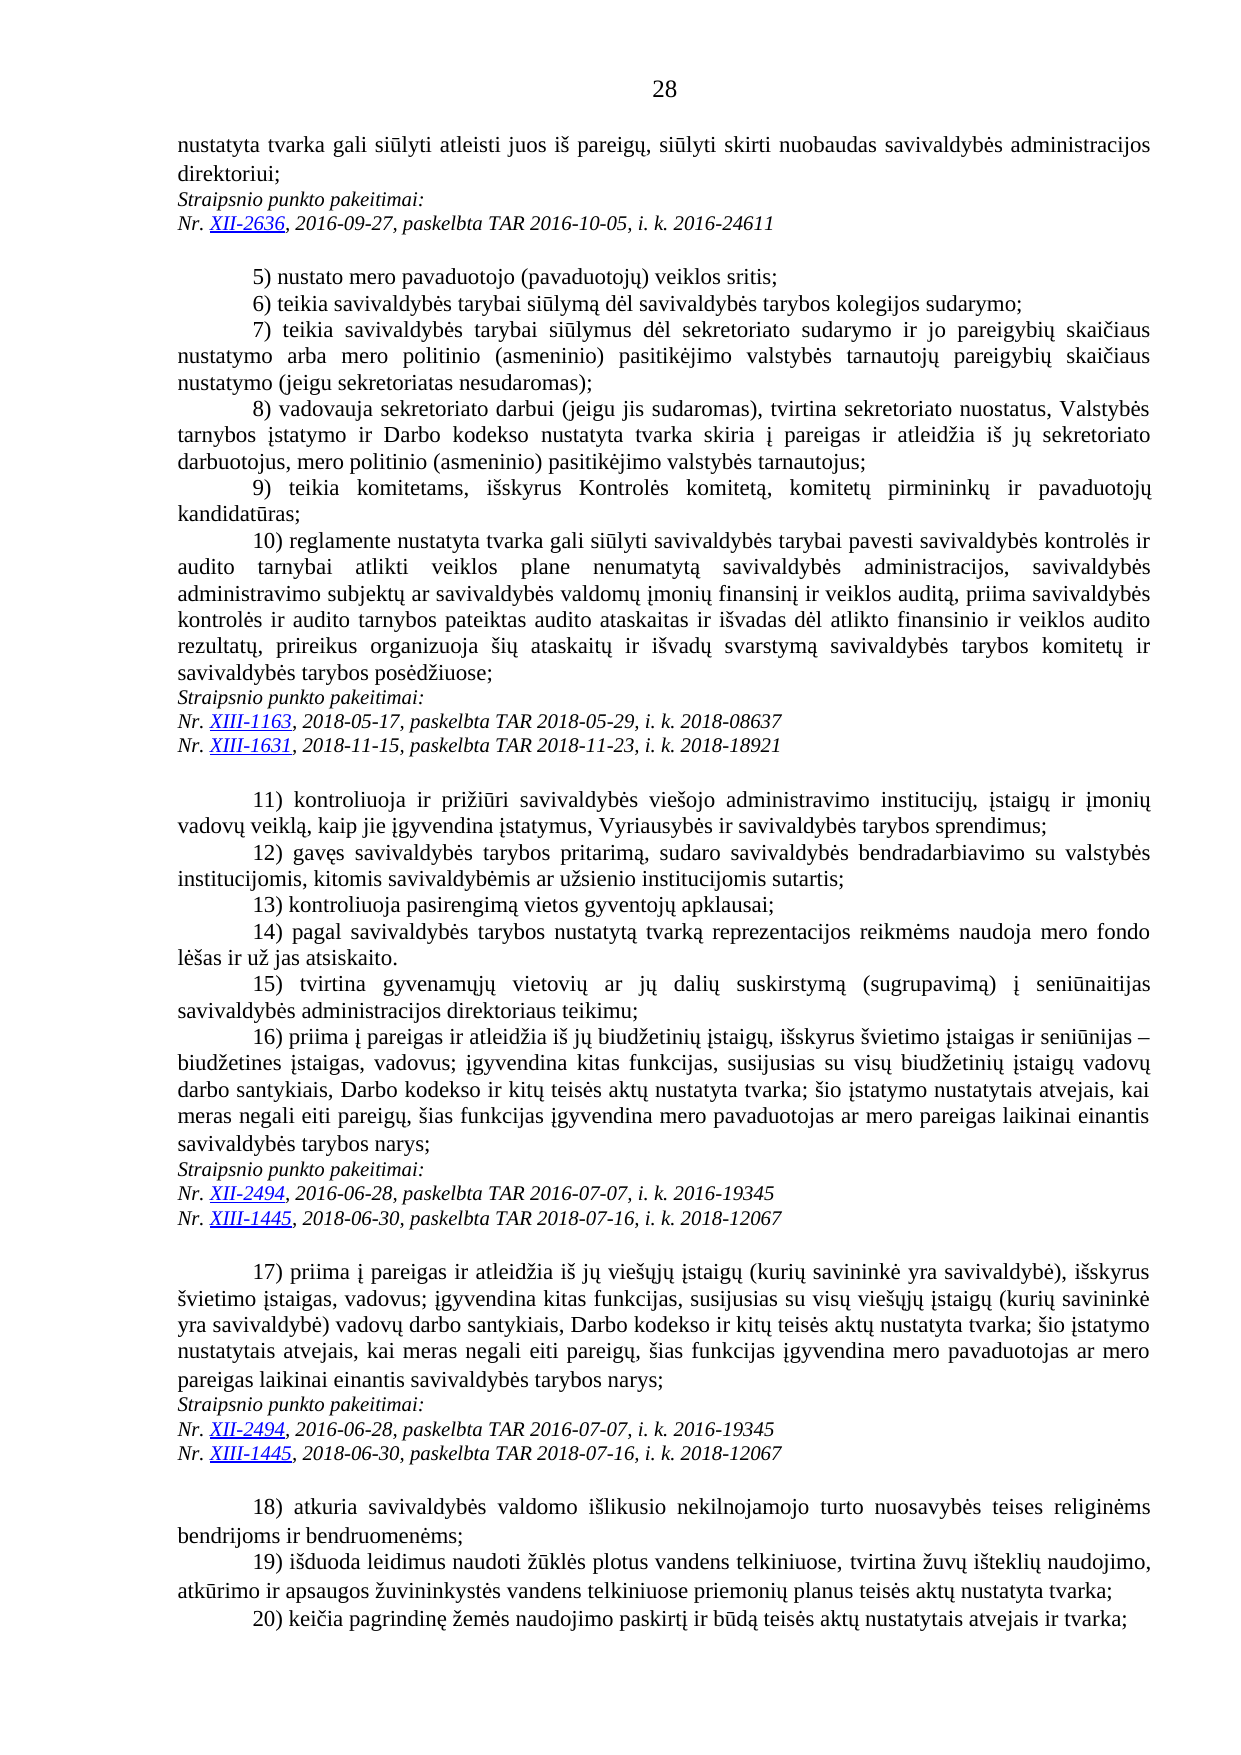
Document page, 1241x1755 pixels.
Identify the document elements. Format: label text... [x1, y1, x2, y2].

text Nr. XII-2494, 2016-06-28, paskelbta TAR 2016-07-07, i. k. 2016-19345 [177, 1416, 1152, 1441]
text Nr. XIII-1445, 2018-06-30, paskelbta TAR 2018-07-16, i. k. 2018-12067 [177, 1441, 1152, 1464]
text 14) pagal savivaldybės tarybos nustatytą tvarką reprezentacijos reikmėms naudoja mero fondo lėšas ir už jas atsiskaito. [177, 918, 1152, 970]
text 19) išduoda leidimus naudoti žūklės plotus vandens telkiniuose, tvirtina žuvų išteklių naudojimo, atkūrimo ir apsaugos žuvininkystės vandens telkiniuose priemonių planus teisės aktų nustatyta tvarka; [177, 1548, 1152, 1603]
text 12) gavęs savivaldybės tarybos pritarimą, sudaro savivaldybės bendradarbiavimo su valstybės institucijomis, kitomis savivaldybėmis ar užsienio institucijomis sutartis; [177, 839, 1152, 891]
text 7) teikia savivaldybės tarybai siūlymus dėl sekretoriato sudarymo ir jo pareigybių skaičiaus nustatymo arba mero politinio (asmeninio) pasitikėjimo valstybės tarnautojų pareigybių skaičiaus nustatymo (jeigu sekretoriatas nesudaromas); [177, 316, 1152, 395]
text Nr. XII-2494, 2016-06-28, paskelbta TAR 2016-07-07, i. k. 2016-19345 [177, 1181, 1152, 1205]
text Straipsnio punkto pakeitimai: [177, 1157, 1152, 1181]
text 20) keičia pagrindinę žemės naudojimo paskirtį ir būdą teisės aktų nustatytais atvejais ir tvarka; [177, 1603, 1152, 1632]
text nustatyta tvarka gali siūlyti atleisti juos iš pareigų, siūlyti skirti nuobaudas savivaldybės administracijos direktoriui; [177, 131, 1152, 186]
text 13) kontroliuoja pasirengimą vietos gyventojų apklausai; [177, 891, 1152, 918]
text Nr. XIII-1163, 2018-05-17, paskelbta TAR 2018-05-29, i. k. 2018-08637 [177, 709, 1152, 733]
text 16) priima į pareigas ir atleidžia iš jų biudžetinių įstaigų, išskyrus švietimo įstaigas ir seniūnijas – biudžetines įstaigas, vadovus; įgyvendina kitas funkcijas, susijusias su visų biudžetinių įstaigų vadovų darbo santykiais, Darbo kodekso ir kitų teisės aktų nustatyta tvarka; šio įstatymo nustatytais atvejais, kai meras negali eiti pareigų, šias funkcijas įgyvendina mero pavaduotojas ar mero pareigas laikinai einantis savivaldybės tarybos narys; [177, 1023, 1152, 1157]
text 8) vadovauja sekretoriato darbui (jeigu jis sudaromas), tvirtina sekretoriato nuostatus, Valstybės tarnybos įstatymo ir Darbo kodekso nustatyta tvarka skiria į pareigas ir atleidžia iš jų sekretoriato darbuotojus, mero politinio (asmeninio) pasitikėjimo valstybės tarnautojus; [177, 395, 1152, 474]
text 10) reglamente nustatyta tvarka gali siūlyti savivaldybės tarybai pavesti savivaldybės kontrolės ir audito tarnybai atlikti veiklos plane nenumatytą savivaldybės administracijos, savivaldybės administravimo subjektų ar savivaldybės valdomų įmonių finansinį ir veiklos auditą, priima savivaldybės kontrolės ir audito tarnybos pateiktas audito ataskaitas ir išvadas dėl atlikto finansinio ir veiklos audito rezultatų, prireikus organizuoja šių ataskaitų ir išvadų svarstymą savivaldybės tarybos komitetų ir savivaldybės tarybos posėdžiuose; [177, 527, 1152, 685]
text 18) atkuria savivaldybės valdomo išlikusio nekilnojamojo turto nuosavybės teises religinėms bendrijoms ir bendruomenėms; [177, 1493, 1152, 1548]
text 15) tvirtina gyvenamųjų vietovių ar jų dalių suskirstymą (sugrupavimą) į seniūnaitijas savivaldybės administracijos direktoriaus teikimu; [177, 970, 1152, 1023]
text Nr. XII-2636, 2016-09-27, paskelbta TAR 2016-10-05, i. k. 2016-24611 [177, 211, 1152, 234]
text Nr. XIII-1631, 2018-11-15, paskelbta TAR 2018-11-23, i. k. 2018-18921 [177, 733, 1152, 757]
text 9) teikia komitetams, išskyrus Kontrolės komitetą, komitetų pirmininkų ir pavaduotojų kandidatūras; [177, 474, 1152, 527]
text 5) nustato mero pavaduotojo (pavaduotojų) veiklos sritis; [177, 263, 1152, 290]
text 11) kontroliuoja ir prižiūri savivaldybės viešojo administravimo institucijų, įstaigų ir įmonių vadovų veiklą, kaip jie įgyvendina įstatymus, Vyriausybės ir savivaldybės tarybos sprendimus; [177, 786, 1152, 839]
text Straipsnio punkto pakeitimai: [177, 685, 1152, 709]
text 6) teikia savivaldybės tarybai siūlymą dėl savivaldybės tarybos kolegijos sudarymo; [177, 290, 1152, 316]
text Nr. XIII-1445, 2018-06-30, paskelbta TAR 2018-07-16, i. k. 2018-12067 [177, 1205, 1152, 1229]
text 17) priima į pareigas ir atleidžia iš jų viešųjų įstaigų (kurių savininkė yra savivaldybė), išskyrus švietimo įstaigas, vadovus; įgyvendina kitas funkcijas, susijusias su visų viešųjų įstaigų (kurių savininkė yra savivaldybė) vadovų darbo santykiais, Darbo kodekso ir kitų teisės aktų nustatyta tvarka; šio įstatymo nustatytais atvejais, kai meras negali eiti pareigų, šias funkcijas įgyvendina mero pavaduotojas ar mero pareigas laikinai einantis savivaldybės tarybos narys; [177, 1258, 1152, 1392]
text Straipsnio punkto pakeitimai: [177, 186, 1152, 211]
text Straipsnio punkto pakeitimai: [177, 1392, 1152, 1416]
